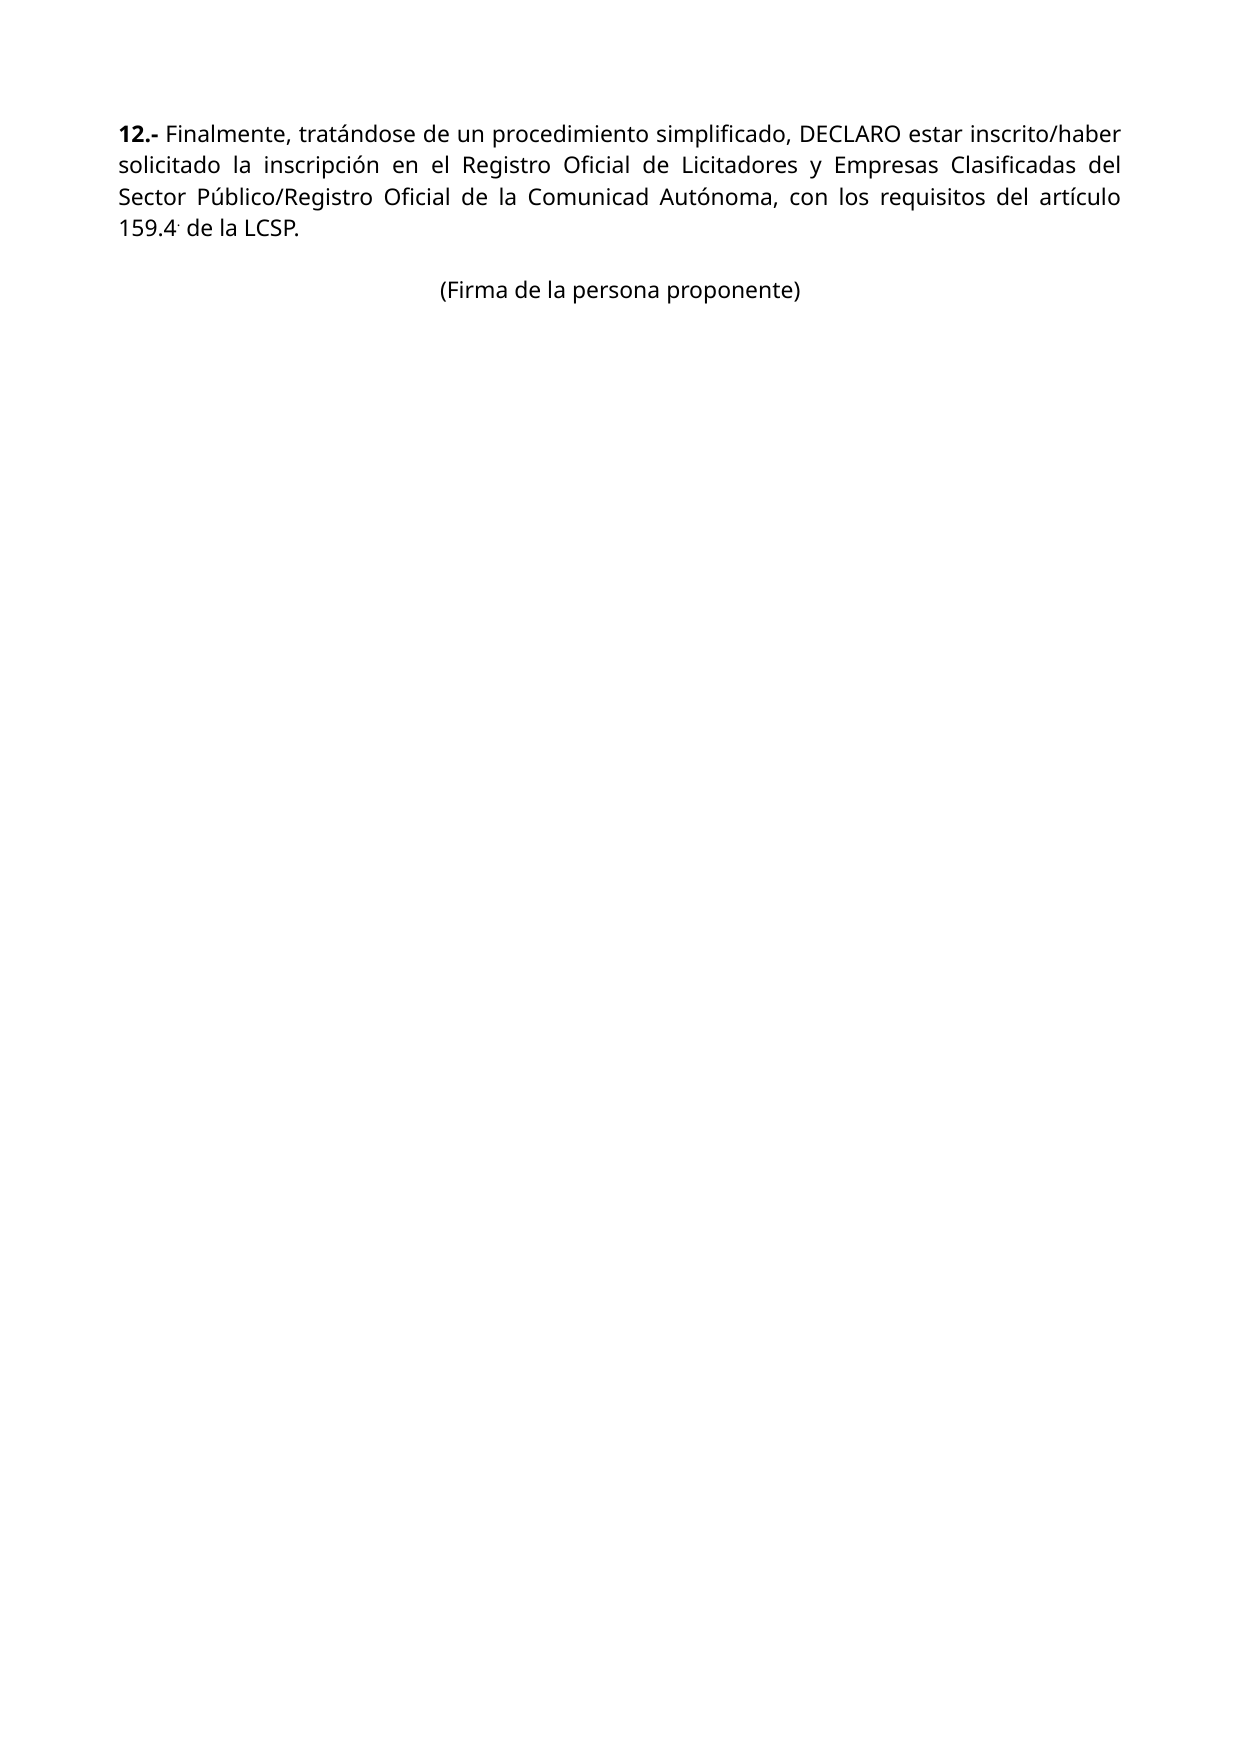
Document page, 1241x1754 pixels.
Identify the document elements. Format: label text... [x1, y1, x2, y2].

list 12.- Finalmente, tratándose de un procedimiento simplificado, DECLARO estar inscrito/haber solicitado la inscripción en el Registro Oficial de Licitadores y Empresas Clasificadas del Sector Público/Registro Oficial de la Comunicad Autónoma, con los requisitos del artículo 159.4. de la LCSP. [118, 118, 1122, 243]
text (Firma de la persona proponente) [118, 274, 1122, 306]
